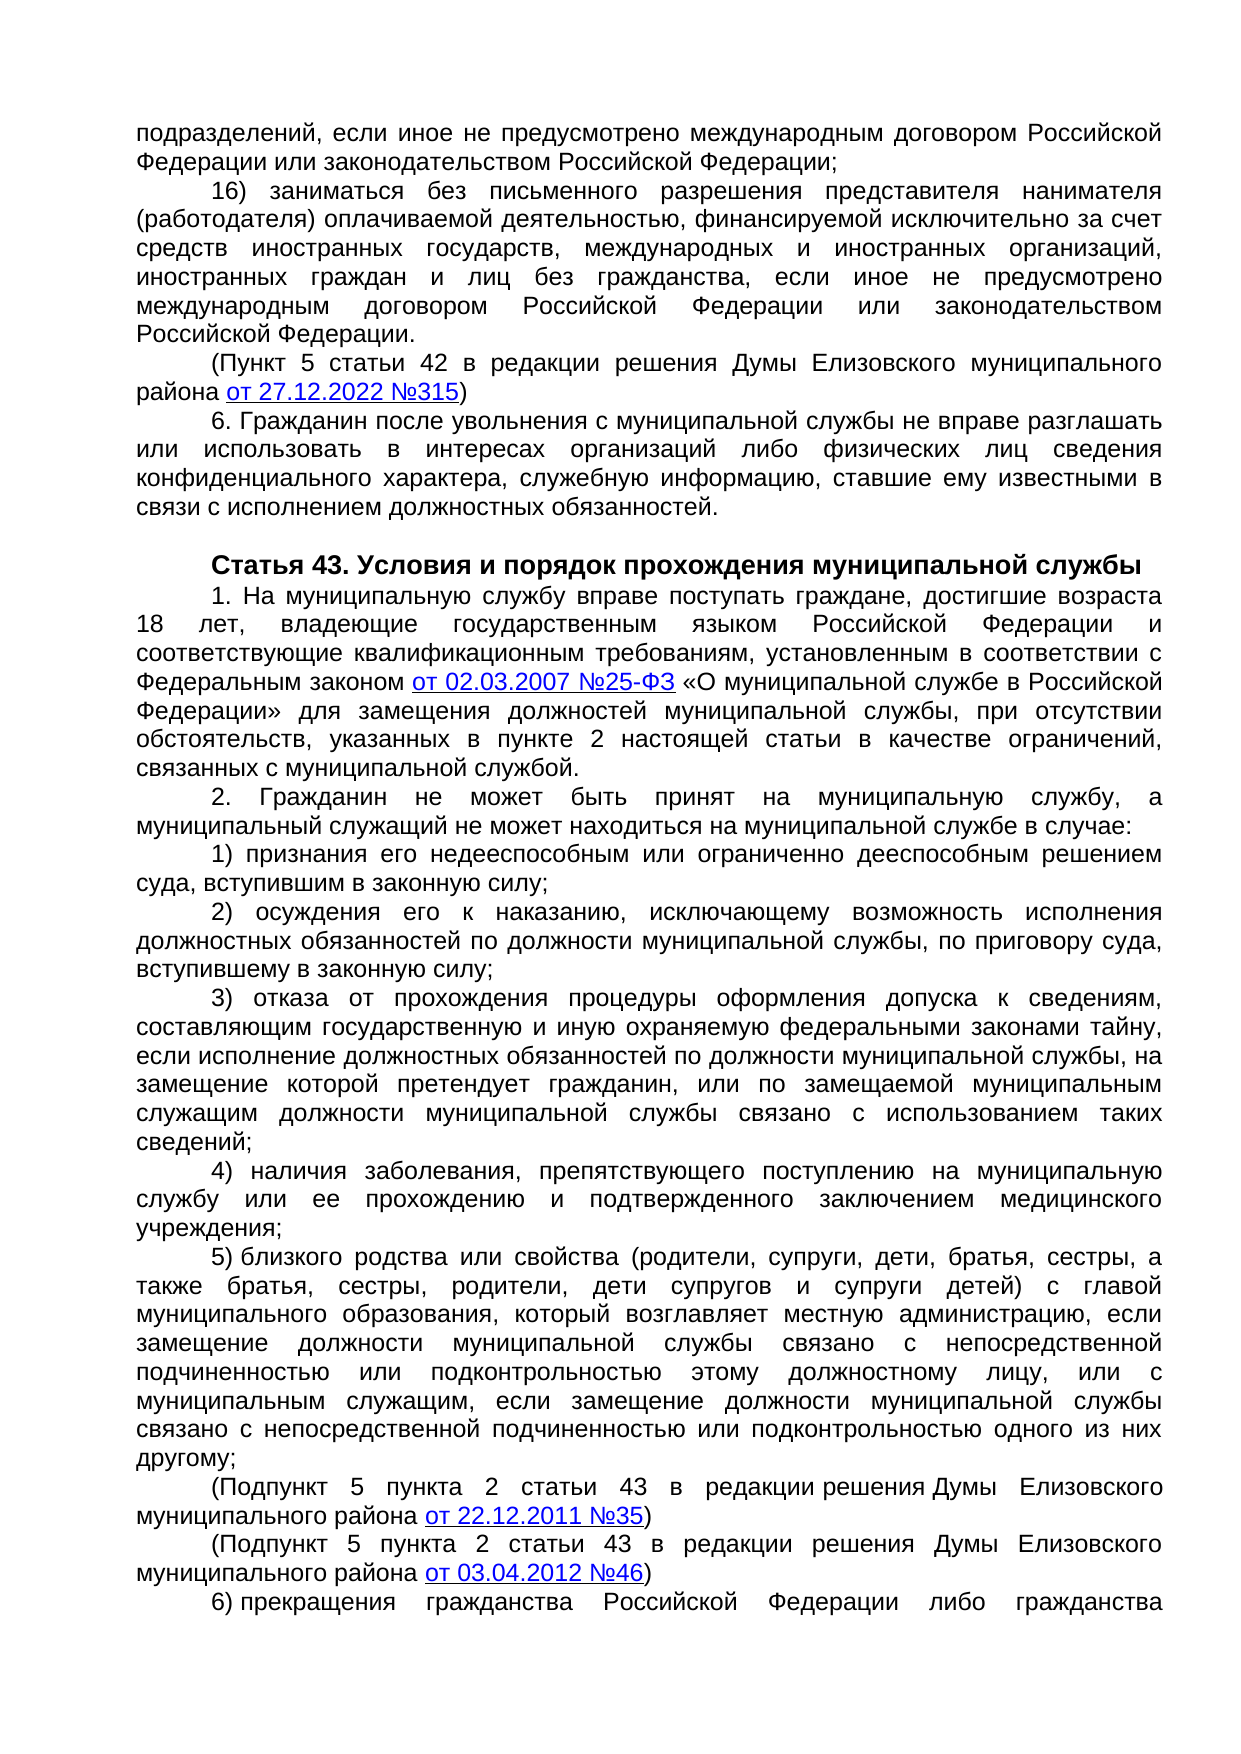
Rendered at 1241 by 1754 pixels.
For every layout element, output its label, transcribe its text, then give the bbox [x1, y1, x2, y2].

text (Пункт 5 статьи 42 в редакции решения Думы Елизовского муниципального района от 27.12.2022 №315) [136, 348, 1163, 406]
text 5) близкого родства или свойства (родители, супруги, дети, братья, сестры, а также братья, сестры, родители, дети супругов и супруги детей) с главой муниципального образования, который возглавляет местную администрацию, если замещение должности муниципальной службы связано с непосредственной подчиненностью или подконтрольностью этому должностному лицу, или с муниципальным служащим, если замещение должности муниципальной службы связано с непосредственной подчиненностью или подконтрольностью одного из них другому; [136, 1242, 1163, 1472]
text 16) заниматься без письменного разрешения представителя нанимателя (работодателя) оплачиваемой деятельностью, финансируемой исключительно за счет средств иностранных государств, международных и иностранных организаций, иностранных граждан и лиц без гражданства, если иное не предусмотрено международным договором Российской Федерации или законодательством Российской Федерации. [136, 176, 1163, 348]
text 2) осуждения его к наказанию, исключающему возможность исполнения должностных обязанностей по должности муниципальной службы, по приговору суда, вступившему в законную силу; [136, 897, 1163, 983]
text Статья 43. Условия и порядок прохождения муниципальной службы [136, 549, 1163, 581]
text 1. На муниципальную службу вправе поступать граждане, достигшие возраста 18 лет, владеющие государственным языком Российской Федерации и соответствующие квалификационным требованиям, установленным в соответствии с Федеральным законом от 02.03.2007 №25-ФЗ «О муниципальной службе в Российской Федерации» для замещения должностей муниципальной службы, при отсутствии обстоятельств, указанных в пункте 2 настоящей статьи в качестве ограничений, связанных с муниципальной службой. [136, 581, 1163, 782]
text 1) признания его недееспособным или ограниченно дееспособным решением суда, вступившим в законную силу; [136, 839, 1163, 897]
text 6. Гражданин после увольнения с муниципальной службы не вправе разглашать или использовать в интересах организаций либо физических лиц сведения конфиденциального характера, служебную информацию, ставшие ему известными в связи с исполнением должностных обязанностей. [136, 406, 1163, 521]
text 3) отказа от прохождения процедуры оформления допуска к сведениям, составляющим государственную и иную охраняемую федеральными законами тайну, если исполнение должностных обязанностей по должности муниципальной службы, на замещение которой претендует гражданин, или по замещаемой муниципальным служащим должности муниципальной службы связано с использованием таких сведений; [136, 983, 1163, 1156]
text (Подпункт 5 пункта 2 статьи 43 в редакции решения Думы Елизовского муниципального района от 03.04.2012 №46) [136, 1529, 1163, 1587]
text 2. Гражданин не может быть принят на муниципальную службу, а муниципальный служащий не может находиться на муниципальной службе в случае: [136, 782, 1163, 839]
text (Подпункт 5 пункта 2 статьи 43 в редакции решения Думы Елизовского муниципального района от 22.12.2011 №35) [136, 1472, 1163, 1529]
text 6) прекращения гражданства Российской Федерации либо гражданства [136, 1587, 1163, 1616]
text подразделений, если иное не предусмотрено международным договором Российской Федерации или законодательством Российской Федерации; [136, 118, 1163, 176]
text 4) наличия заболевания, препятствующего поступлению на муниципальную службу или ее прохождению и подтвержденного заключением медицинского учреждения; [136, 1156, 1163, 1242]
